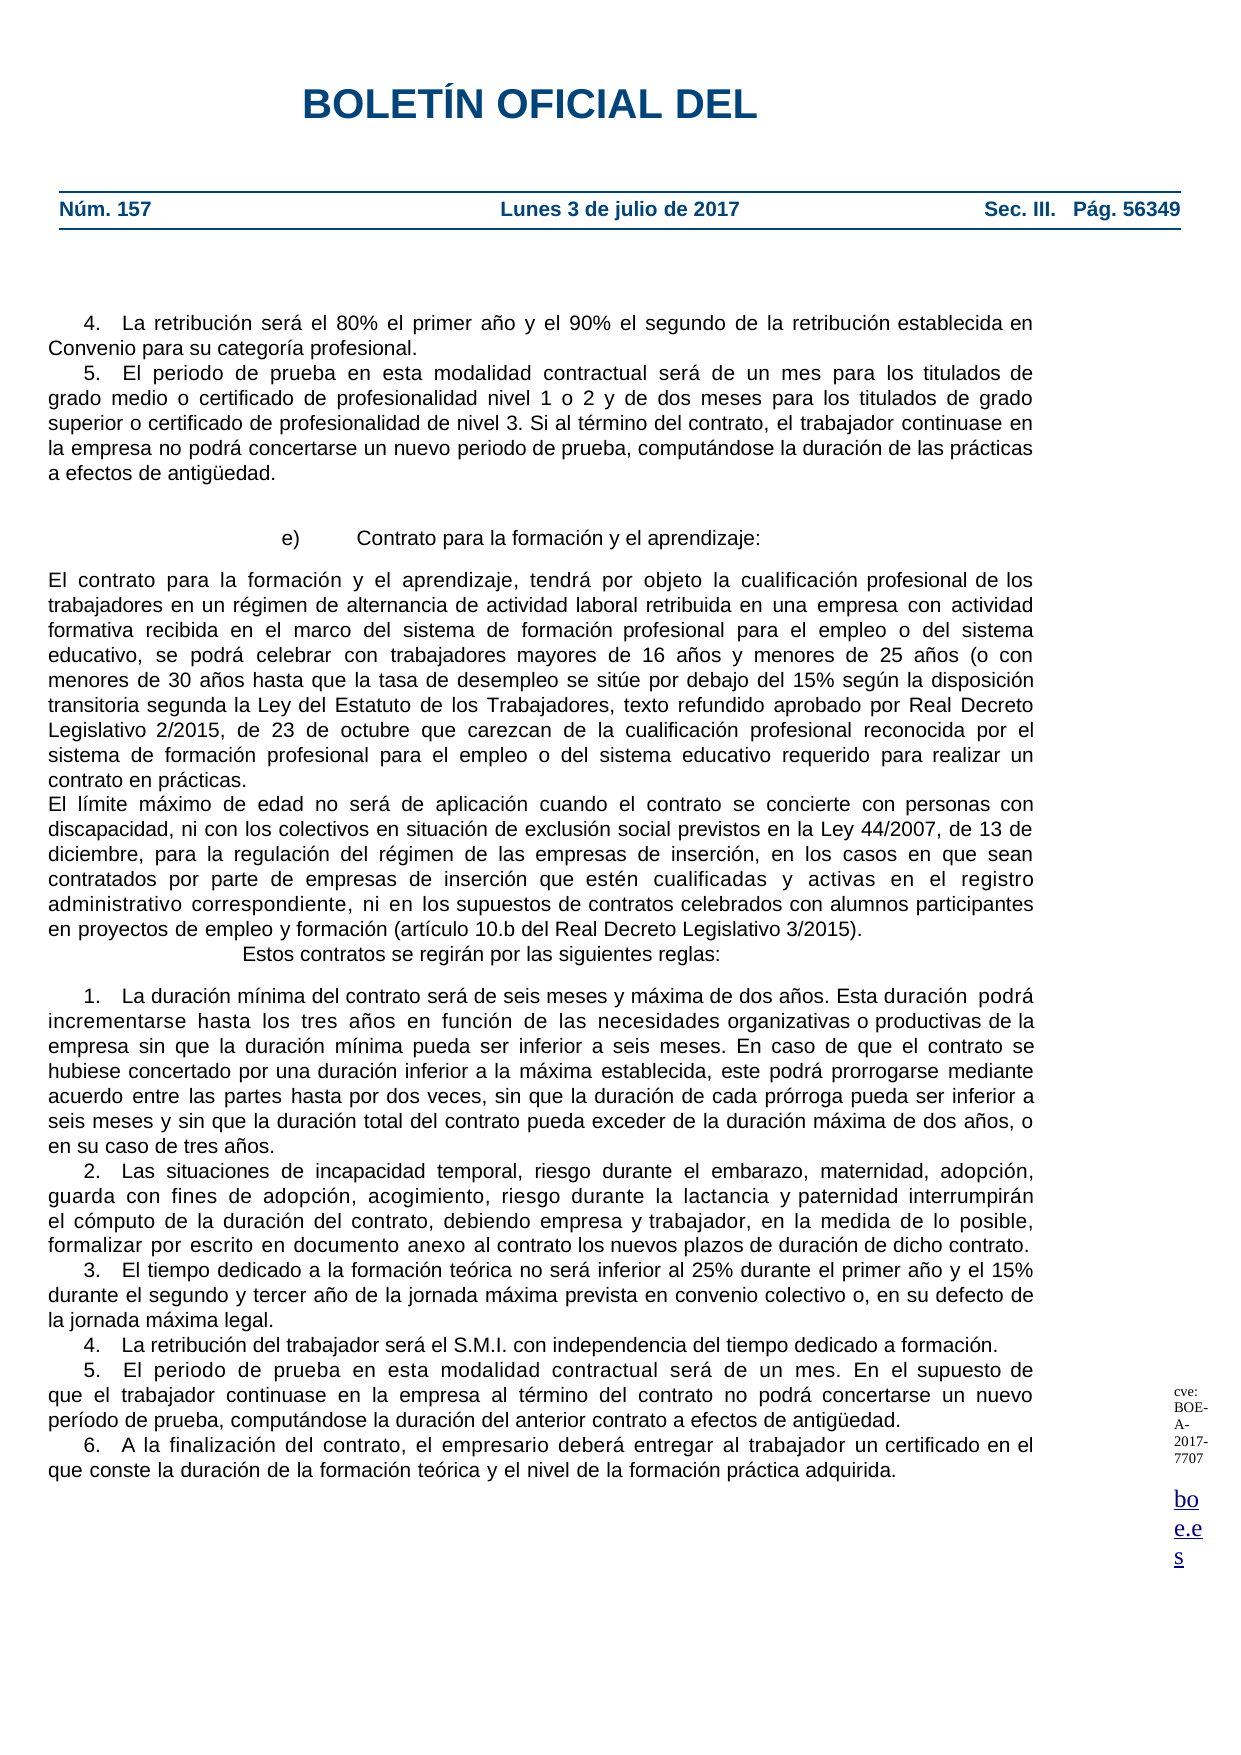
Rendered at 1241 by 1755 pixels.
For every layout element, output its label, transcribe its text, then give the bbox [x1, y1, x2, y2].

list La retribución será el 80% el primer año y el 90% el segundo de la retribución establecida en Convenio para su categoría profesional. [48, 311, 1034, 360]
list Las situaciones de incapacidad temporal, riesgo durante el embarazo, maternidad, adopción, guarda con fines de adopción, acogimiento, riesgo durante la lactancia y paternidad interrumpirán el cómputo de la duración del contrato, debiendo empresa y trabajador, en la medida de lo posible, formalizar por escrito en documento anexo al contrato los nuevos plazos de duración de dicho contrato. [48, 1159, 1034, 1257]
list El periodo de prueba en esta modalidad contractual será de un mes para los titulados de grado medio o certificado de profesionalidad nivel 1 o 2 y de dos meses para los titulados de grado superior o certificado de profesionalidad de nivel 3. Si al término del contrato, el trabajador continuase en la empresa no podrá concertarse un nuevo periodo de prueba, computándose la duración de las prácticas a efectos de antigüedad. [48, 361, 1034, 484]
subtitle Núm. 157 Lunes 3 de julio de 2017 Sec. III. Pág. 56349 [59, 197, 1192, 221]
list La retribución del trabajador será el S.M.I. con independencia del tiempo dedicado a formación. [48, 1333, 1034, 1357]
list El periodo de prueba en esta modalidad contractual será de un mes. En el supuesto de que el trabajador continuase en la empresa al término del contrato no podrá concertarse un nuevo período de prueba, computándose la duración del anterior contrato a efectos de antigüedad. [48, 1358, 1033, 1432]
list [1172, 1382, 1208, 1593]
list La duración mínima del contrato será de seis meses y máxima de dos años. Esta duración podrá incrementarse hasta los tres años en función de las necesidades organizativas o productivas de la empresa sin que la duración mínima pueda ser inferior a seis meses. En caso de que el contrato se hubiese concertado por una duración inferior a la máxima establecida, este podrá prorrogarse mediante acuerdo entre las partes hasta por dos veces, sin que la duración de cada prórroga pueda ser inferior a seis meses y sin que la duración total del contrato pueda exceder de la duración máxima de dos años, o en su caso de tres años. [48, 984, 1034, 1158]
text El contrato para la formación y el aprendizaje, tendrá por objeto la cualificación profesional de los trabajadores en un régimen de alternancia de actividad laboral retribuida en una empresa con actividad formativa recibida en el marco del sistema de formación profesional para el empleo o del sistema educativo, se podrá celebrar con trabajadores mayores de 16 años y menores de 25 años (o con menores de 30 años hasta que la tasa de desempleo se sitúe por debajo del 15% según la disposición transitoria segunda la Ley del Estatuto de los Trabajadores, texto refundido aprobado por Real Decreto Legislativo 2/2015, de 23 de octubre que carezcan de la cualificación profesional reconocida por el sistema de formación profesional para el empleo o del sistema educativo requerido para realizar un contrato en prácticas. [48, 568, 1034, 791]
text Estos contratos se regirán por las siguientes reglas: [242, 942, 1192, 966]
text El límite máximo de edad no será de aplicación cuando el contrato se concierte con personas con discapacidad, ni con los colectivos en situación de exclusión social previstos en la Ley 44/2007, de 13 de diciembre, para la regulación del régimen de las empresas de inserción, en los casos en que sean contratados por parte de empresas de inserción que estén cualificadas y activas en el registro administrativo correspondiente, ni en los supuestos de contratos celebrados con alumnos participantes en proyectos de empleo y formación (artículo 10.b del Real Decreto Legislativo 3/2015). [48, 792, 1033, 941]
list cve: BOE-A-2017-7707 [1174, 1382, 1208, 1466]
list A la finalización del contrato, el empresario deberá entregar al trabajador un certificado en el que conste la duración de la formación teórica y el nivel de la formación práctica adquirida. [48, 1432, 1034, 1481]
list El tiempo dedicado a la formación teórica no será inferior al 25% durante el primer año y el 15% durante el segundo y tercer año de la jornada máxima prevista en convenio colectivo o, en su defecto de la jornada máxima legal. [48, 1258, 1034, 1332]
list Verificable en http://www.boe.es [1174, 1484, 1208, 1593]
list Contrato para la formación y el aprendizaje: [281, 526, 1192, 549]
